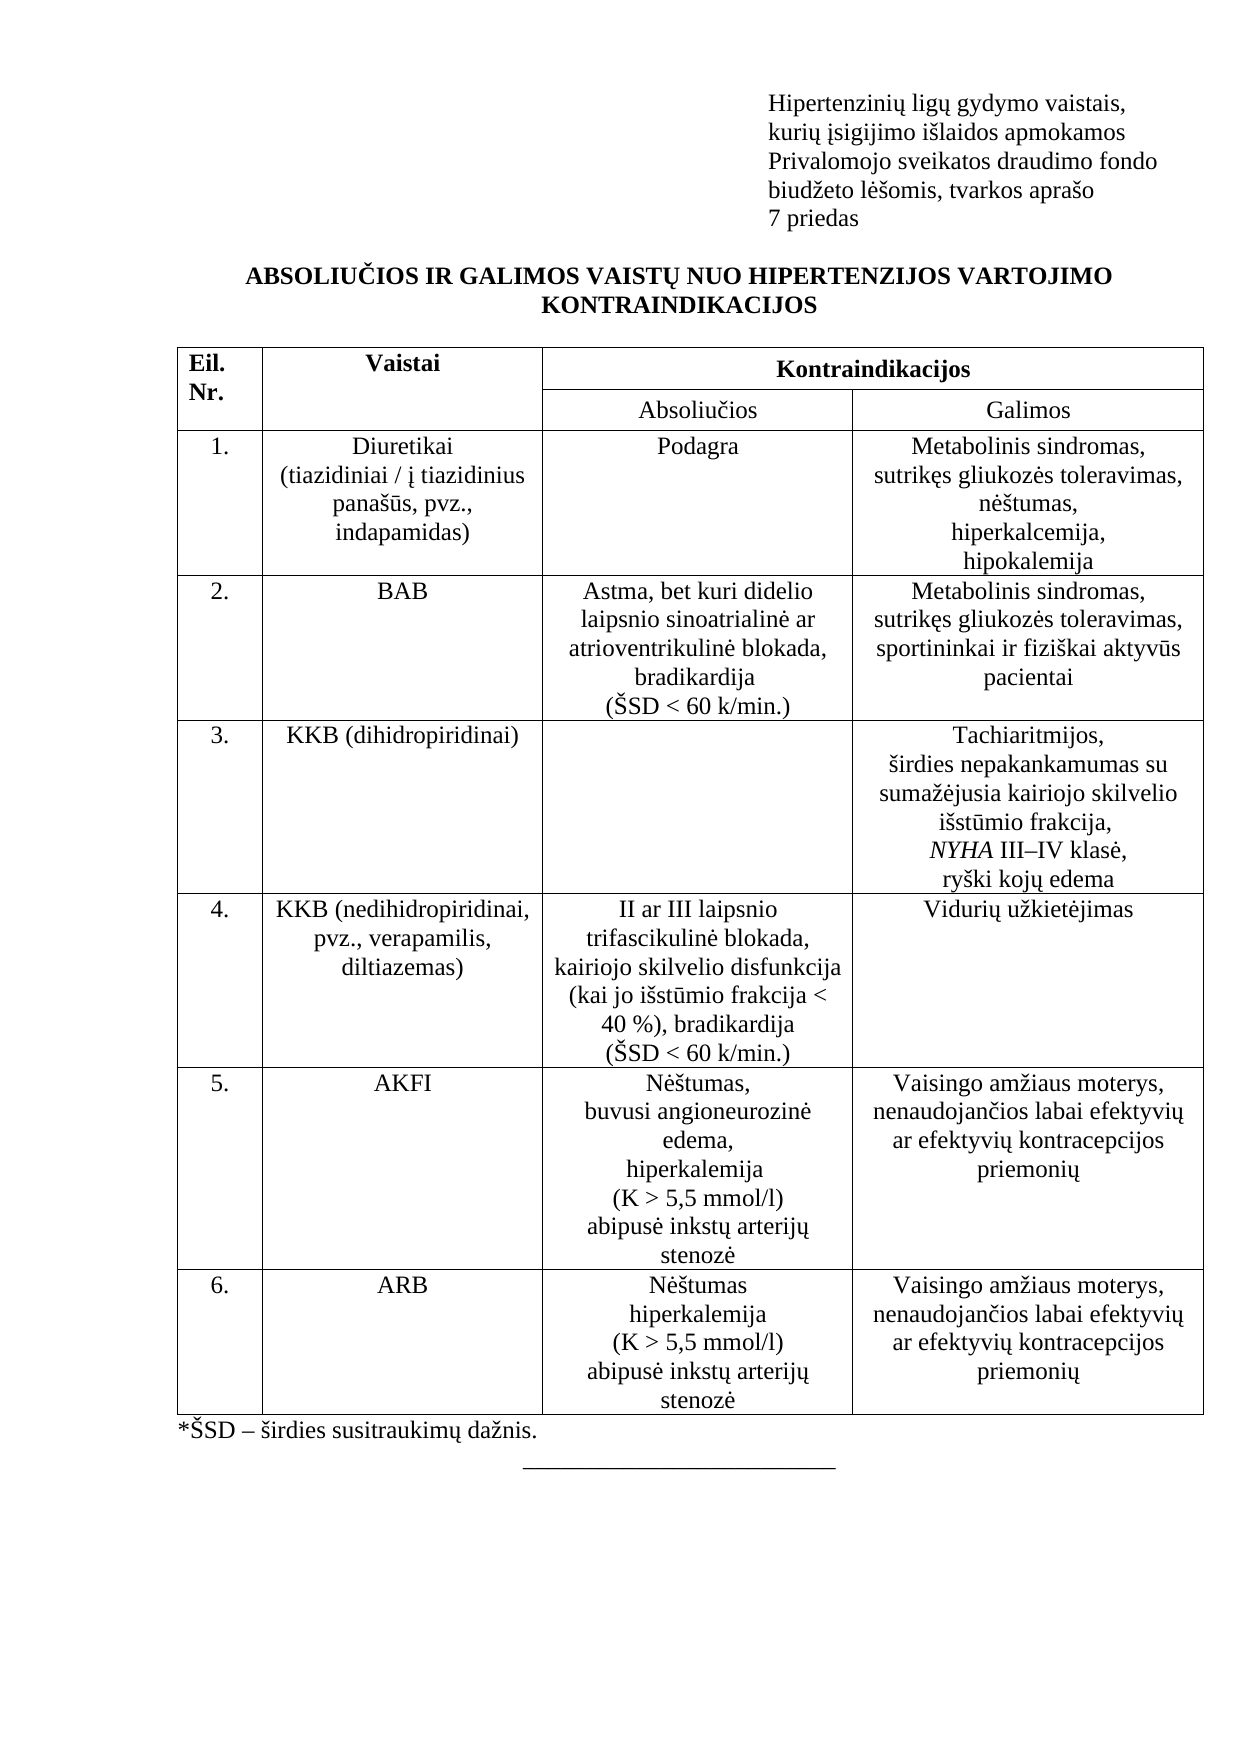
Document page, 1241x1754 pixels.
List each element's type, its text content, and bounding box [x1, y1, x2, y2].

text _________________________ [177, 1443, 1181, 1472]
table_cell KKB (dihidropiridinai) [263, 721, 542, 893]
table_cell Vaisingo amžiaus moterys, nenaudojančios labai efektyvių ar efektyvių kontracepcijos priemonių [853, 1270, 1203, 1414]
text Hipertenzinių ligų gydymo vaistais, [768, 88, 1181, 117]
table_cell Nėštumas hiperkalemija (K > 5,5 mmol/l) abipusė inkstų arterijų stenozė [543, 1270, 852, 1414]
table_header Eil. Nr. [178, 348, 262, 430]
table_cell Nėštumas, buvusi angioneurozinė edema, hiperkalemija (K > 5,5 mmol/l) abipusė inkstų arterijų stenozė [543, 1068, 852, 1269]
text *ŠSD – širdies susitraukimų dažnis. [177, 1415, 1181, 1443]
table_header Kontraindikacijos [543, 348, 1203, 389]
table_cell 1. [178, 431, 262, 575]
table_cell AKFI [263, 1068, 542, 1269]
table_cell Vidurių užkietėjimas [853, 894, 1203, 1067]
table_cell 3. [178, 721, 262, 893]
text 7 priedas [693, 203, 1181, 232]
table_cell II ar III laipsnio trifascikulinė blokada, kairiojo skilvelio disfunkcija (kai jo išstūmio frakcija < 40 %), bradikardija (ŠSD < 60 k/min.) [543, 894, 852, 1067]
text ABSOLIUČIOS IR GALIMOS VAISTŲ NUO HIPERTENZIJOS VARTOJIMO KONTRAINDIKACIJOS [177, 261, 1181, 318]
text kurių įsigijimo išlaidos apmokamos [768, 117, 1181, 146]
table_cell [543, 721, 852, 893]
table_cell BAB [263, 576, 542, 719]
table_cell Diuretikai (tiazidiniai / į tiazidinius panašūs, pvz., indapamidas) [263, 431, 542, 575]
table_cell ARB [263, 1270, 542, 1414]
table_cell Metabolinis sindromas, sutrikęs gliukozės toleravimas, sportininkai ir fiziškai aktyvūs pacientai [853, 576, 1203, 719]
table_cell 4. [178, 894, 262, 1067]
table_cell Astma, bet kuri didelio laipsnio sinoatrialinė ar atrioventrikulinė blokada, bradikardija (ŠSD < 60 k/min.) [543, 576, 852, 719]
table_cell Galimos [853, 390, 1203, 430]
table_header Vaistai [263, 348, 542, 430]
table_cell 2. [178, 576, 262, 719]
table_cell Metabolinis sindromas, sutrikęs gliukozės toleravimas, nėštumas, hiperkalcemija, hipokalemija [853, 431, 1203, 575]
table_cell Absoliučios [543, 390, 852, 430]
table_cell KKB (nedihidropiridinai, pvz., verapamilis, diltiazemas) [263, 894, 542, 1067]
table_cell Vaisingo amžiaus moterys, nenaudojančios labai efektyvių ar efektyvių kontracepcijos priemonių [853, 1068, 1203, 1269]
text biudžeto lėšomis, tvarkos aprašo [768, 175, 1181, 203]
table_cell Podagra [543, 431, 852, 575]
table_cell Tachiaritmijos, širdies nepakankamumas su sumažėjusia kairiojo skilvelio išstūmio frakcija, NYHA III–IV klasė, ryški kojų edema [853, 721, 1203, 893]
table_cell 6. [178, 1270, 262, 1414]
table_cell 5. [178, 1068, 262, 1269]
text Privalomojo sveikatos draudimo fondo [768, 146, 1181, 175]
